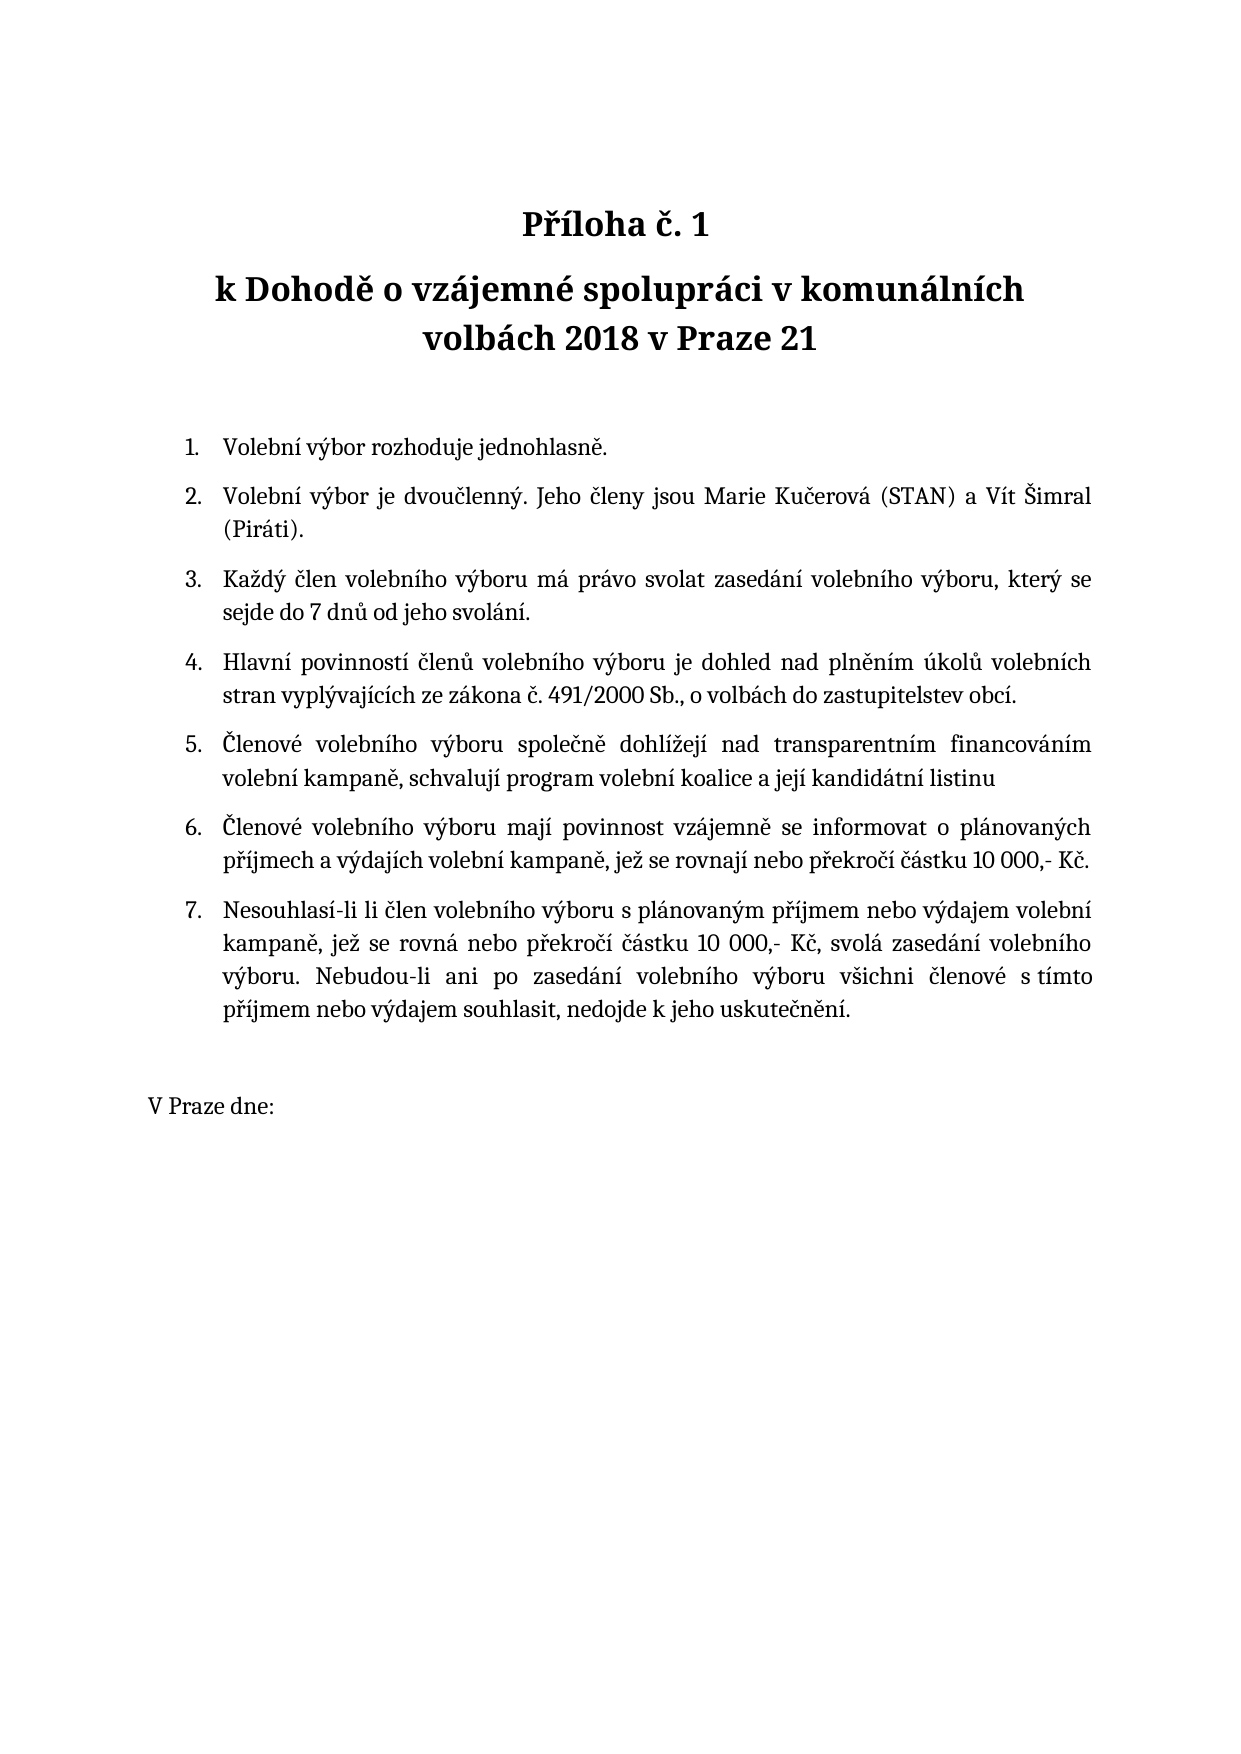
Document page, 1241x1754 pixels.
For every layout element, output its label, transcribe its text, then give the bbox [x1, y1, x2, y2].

list Členové volebního výboru mají povinnost vzájemně se informovat o plánovaných příjmech a výdajích volební kampaně, jež se rovnají nebo překročí částku 10 000,- Kč. [185, 813, 1093, 875]
list Nesouhlasí-li li člen volebního výboru s plánovaným příjmem nebo výdajem volební kampaně, jež se rovná nebo překročí částku 10 000,- Kč, svolá zasedání volebního výboru. Nebudou-li ani po zasedání volebního výboru všichni členové s tímto příjmem nebo výdajem souhlasit, nedojde k jeho uskutečnění. [185, 896, 1093, 1024]
text k Dohodě o vzájemné spolupráci v komunálních volbách 2018 v Praze 21 [148, 266, 1093, 360]
list Volební výbor rozhoduje jednohlasně. [185, 433, 1093, 461]
list Hlavní povinností členů volebního výboru je dohled nad plněním úkolů volebních stran vyplývajících ze zákona č. 491/2000 Sb., o volbách do zastupitelstev obcí. [185, 648, 1093, 709]
list Členové volebního výboru společně dohlížejí nad transparentním financováním volební kampaně, schvalují program volební koalice a její kandidátní listinu [185, 730, 1093, 792]
text V Praze dne: [148, 1092, 1093, 1121]
text Příloha č. 1 [148, 201, 1093, 246]
list Volební výbor je dvoučlenný. Jeho členy jsou Marie Kučerová (STAN) a Vít Šimral (Piráti). [185, 482, 1093, 544]
list Každý člen volebního výboru má právo svolat zasedání volebního výboru, který se sejde do 7 dnů od jeho svolání. [185, 565, 1093, 627]
